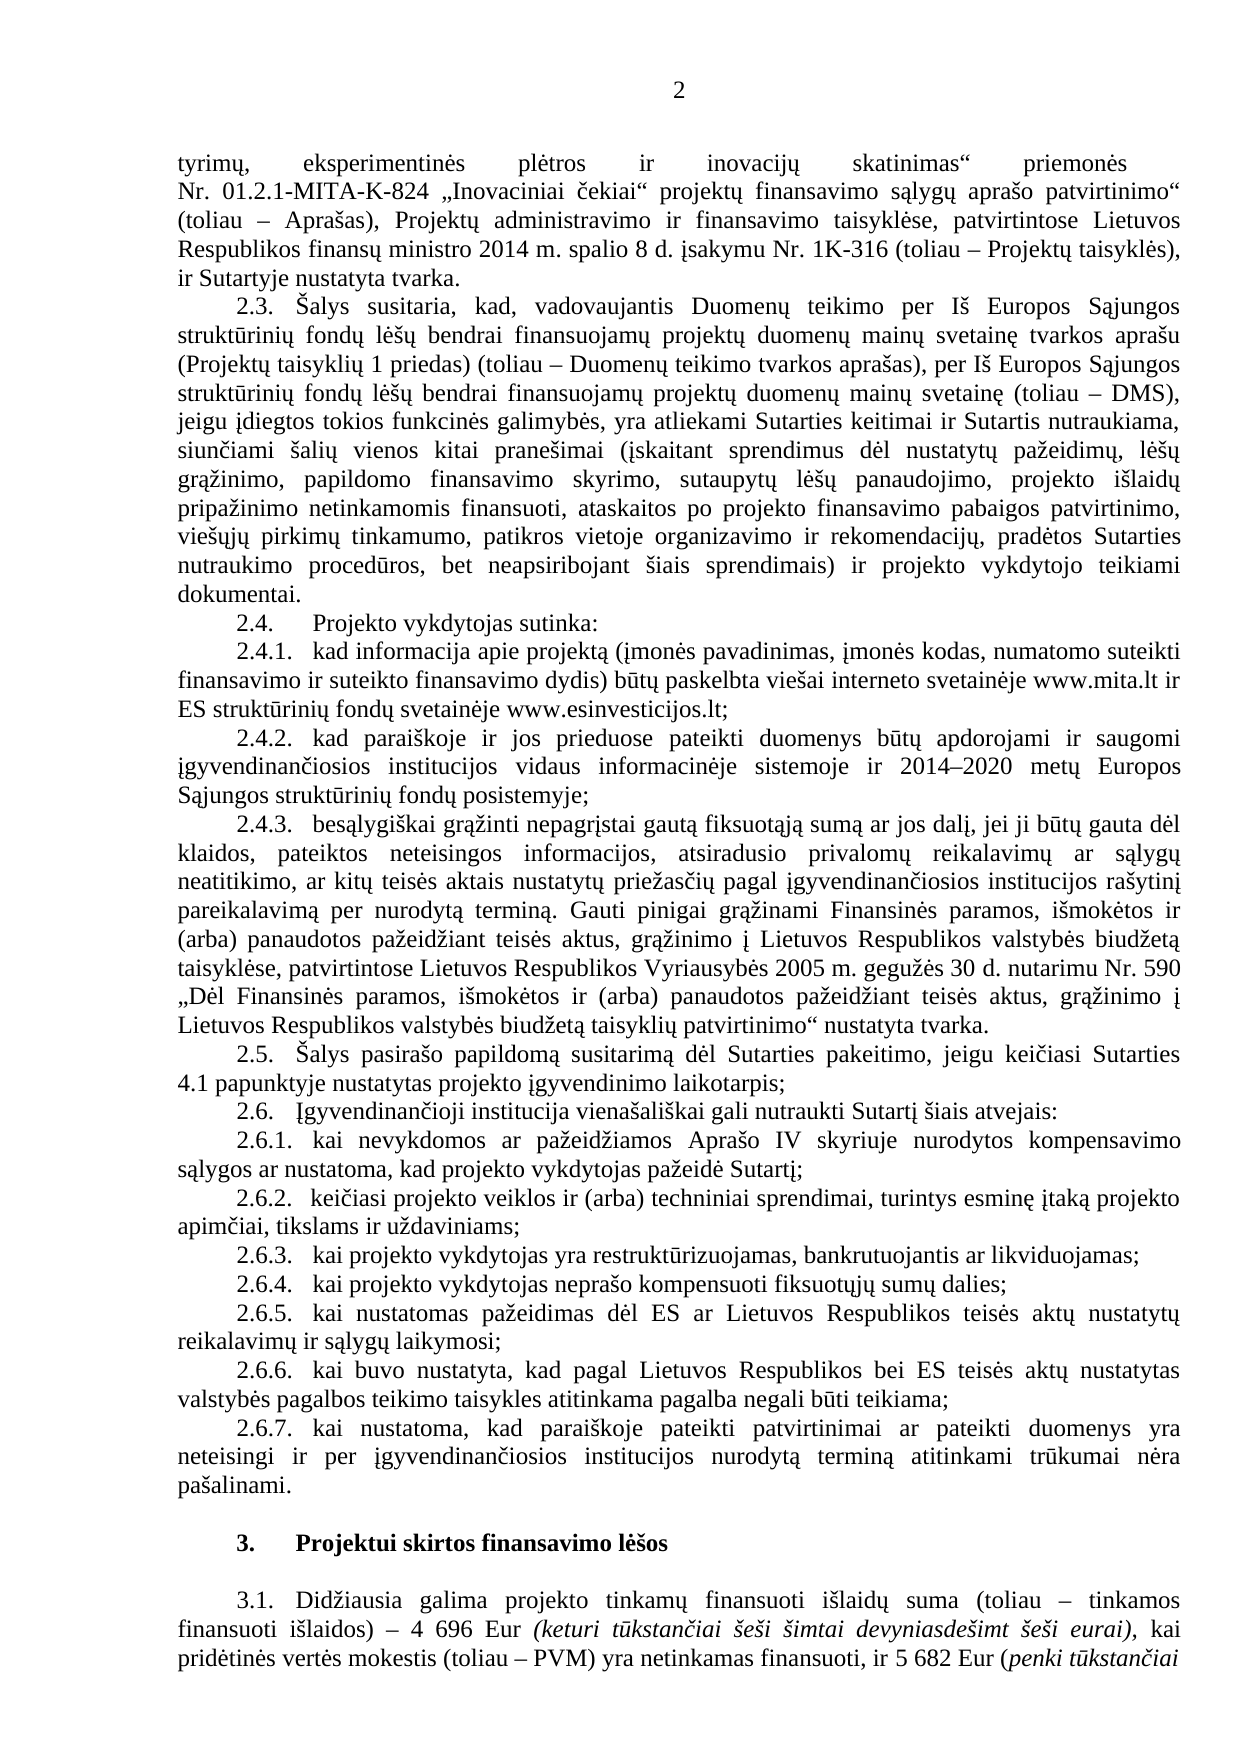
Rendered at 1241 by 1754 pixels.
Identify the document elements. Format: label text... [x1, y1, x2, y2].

text 2.4.2. kad paraiškoje ir jos prieduose pateikti duomenys būtų apdorojami ir saugomi įgyvendinančiosios institucijos vidaus informacinėje sistemoje ir 2014–2020 metų Europos Sąjungos struktūrinių fondų posistemyje; [177, 723, 1181, 809]
text 3. Projektui skirtos finansavimo lėšos [222, 1528, 1181, 1556]
text 2.6. Įgyvendinančioji institucija vienašališkai gali nutraukti Sutartį šiais atvejais: [177, 1096, 1181, 1125]
text 2.4. Projekto vykdytojas sutinka: [177, 608, 1181, 636]
text 2.6.5. kai nustatomas pažeidimas dėl ES ar Lietuvos Respublikos teisės aktų nustatytų reikalavimų ir sąlygų laikymosi; [177, 1298, 1181, 1355]
text 2.6.2. keičiasi projekto veiklos ir (arba) techniniai sprendimai, turintys esminę įtaką projekto apimčiai, tikslams ir uždaviniams; [177, 1183, 1181, 1240]
text 2.4.1. kad informacija apie projektą (įmonės pavadinimas, įmonės kodas, numatomo suteikti finansavimo ir suteikto finansavimo dydis) būtų paskelbta viešai interneto svetainėje www.mita.lt ir ES struktūrinių fondų svetainėje www.esinvesticijos.lt; [177, 636, 1181, 723]
text 3.1. Didžiausia galima projekto tinkamų finansuoti išlaidų suma (toliau – tinkamos finansuoti išlaidos) – 4 696 Eur (keturi tūkstančiai šeši šimtai devyniasdešimt šeši eurai), kai pridėtinės vertės mokestis (toliau – PVM) yra netinkamas finansuoti, ir 5 682 Eur (penki tūkstančiai [177, 1585, 1181, 1671]
text 2.6.7. kai nustatoma, kad paraiškoje pateikti patvirtinimai ar pateikti duomenys yra neteisingi ir per įgyvendinančiosios institucijos nurodytą terminą atitinkami trūkumai nėra pašalinami. [177, 1413, 1181, 1499]
text 2.6.4. kai projekto vykdytojas neprašo kompensuoti fiksuotųjų sumų dalies; [177, 1269, 1181, 1298]
text 2.6.6. kai buvo nustatyta, kad pagal Lietuvos Respublikos bei ES teisės aktų nustatytas valstybės pagalbos teikimo taisykles atitinkama pagalba negali būti teikiama; [177, 1355, 1181, 1413]
text tyrimų, eksperimentinės plėtros ir inovacijų skatinimas“ priemonės Nr. 01.2.1-MITA-K-824 „Inovaciniai čekiai“ projektų finansavimo sąlygų aprašo patvirtinimo“ (toliau – Aprašas), Projektų administravimo ir finansavimo taisyklėse, patvirtintose Lietuvos Respublikos finansų ministro 2014 m. spalio 8 d. įsakymu Nr. 1K-316 (toliau – Projektų taisyklės), ir Sutartyje nustatyta tvarka. [177, 148, 1181, 291]
text 2.4.3. besąlygiškai grąžinti nepagrįstai gautą fiksuotąją sumą ar jos dalį, jei ji būtų gauta dėl klaidos, pateiktos neteisingos informacijos, atsiradusio privalomų reikalavimų ar sąlygų neatitikimo, ar kitų teisės aktais nustatytų priežasčių pagal įgyvendinančiosios institucijos rašytinį pareikalavimą per nurodytą terminą. Gauti pinigai grąžinami Finansinės paramos, išmokėtos ir (arba) panaudotos pažeidžiant teisės aktus, grąžinimo į Lietuvos Respublikos valstybės biudžetą taisyklėse, patvirtintose Lietuvos Respublikos Vyriausybės 2005 m. gegužės 30 d. nutarimu Nr. 590 „Dėl Finansinės paramos, išmokėtos ir (arba) panaudotos pažeidžiant teisės aktus, grąžinimo į Lietuvos Respublikos valstybės biudžetą taisyklių patvirtinimo“ nustatyta tvarka. [177, 809, 1181, 1039]
text 2.5. Šalys pasirašo papildomą susitarimą dėl Sutarties pakeitimo, jeigu keičiasi Sutarties 4.1 papunktyje nustatytas projekto įgyvendinimo laikotarpis; [177, 1039, 1181, 1096]
text 2.6.3. kai projekto vykdytojas yra restruktūrizuojamas, bankrutuojantis ar likviduojamas; [177, 1240, 1181, 1269]
text 2.6.1. kai nevykdomos ar pažeidžiamos Aprašo IV skyriuje nurodytos kompensavimo sąlygos ar nustatoma, kad projekto vykdytojas pažeidė Sutartį; [177, 1125, 1181, 1183]
text 2.3. Šalys susitaria, kad, vadovaujantis Duomenų teikimo per Iš Europos Sąjungos struktūrinių fondų lėšų bendrai finansuojamų projektų duomenų mainų svetainę tvarkos aprašu (Projektų taisyklių 1 priedas) (toliau – Duomenų teikimo tvarkos aprašas), per Iš Europos Sąjungos struktūrinių fondų lėšų bendrai finansuojamų projektų duomenų mainų svetainę (toliau – DMS), jeigu įdiegtos tokios funkcinės galimybės, yra atliekami Sutarties keitimai ir Sutartis nutraukiama, siunčiami šalių vienos kitai pranešimai (įskaitant sprendimus dėl nustatytų pažeidimų, lėšų grąžinimo, papildomo finansavimo skyrimo, sutaupytų lėšų panaudojimo, projekto išlaidų pripažinimo netinkamomis finansuoti, ataskaitos po projekto finansavimo pabaigos patvirtinimo, viešųjų pirkimų tinkamumo, patikros vietoje organizavimo ir rekomendacijų, pradėtos Sutarties nutraukimo procedūros, bet neapsiribojant šiais sprendimais) ir projekto vykdytojo teikiami dokumentai. [177, 291, 1181, 608]
